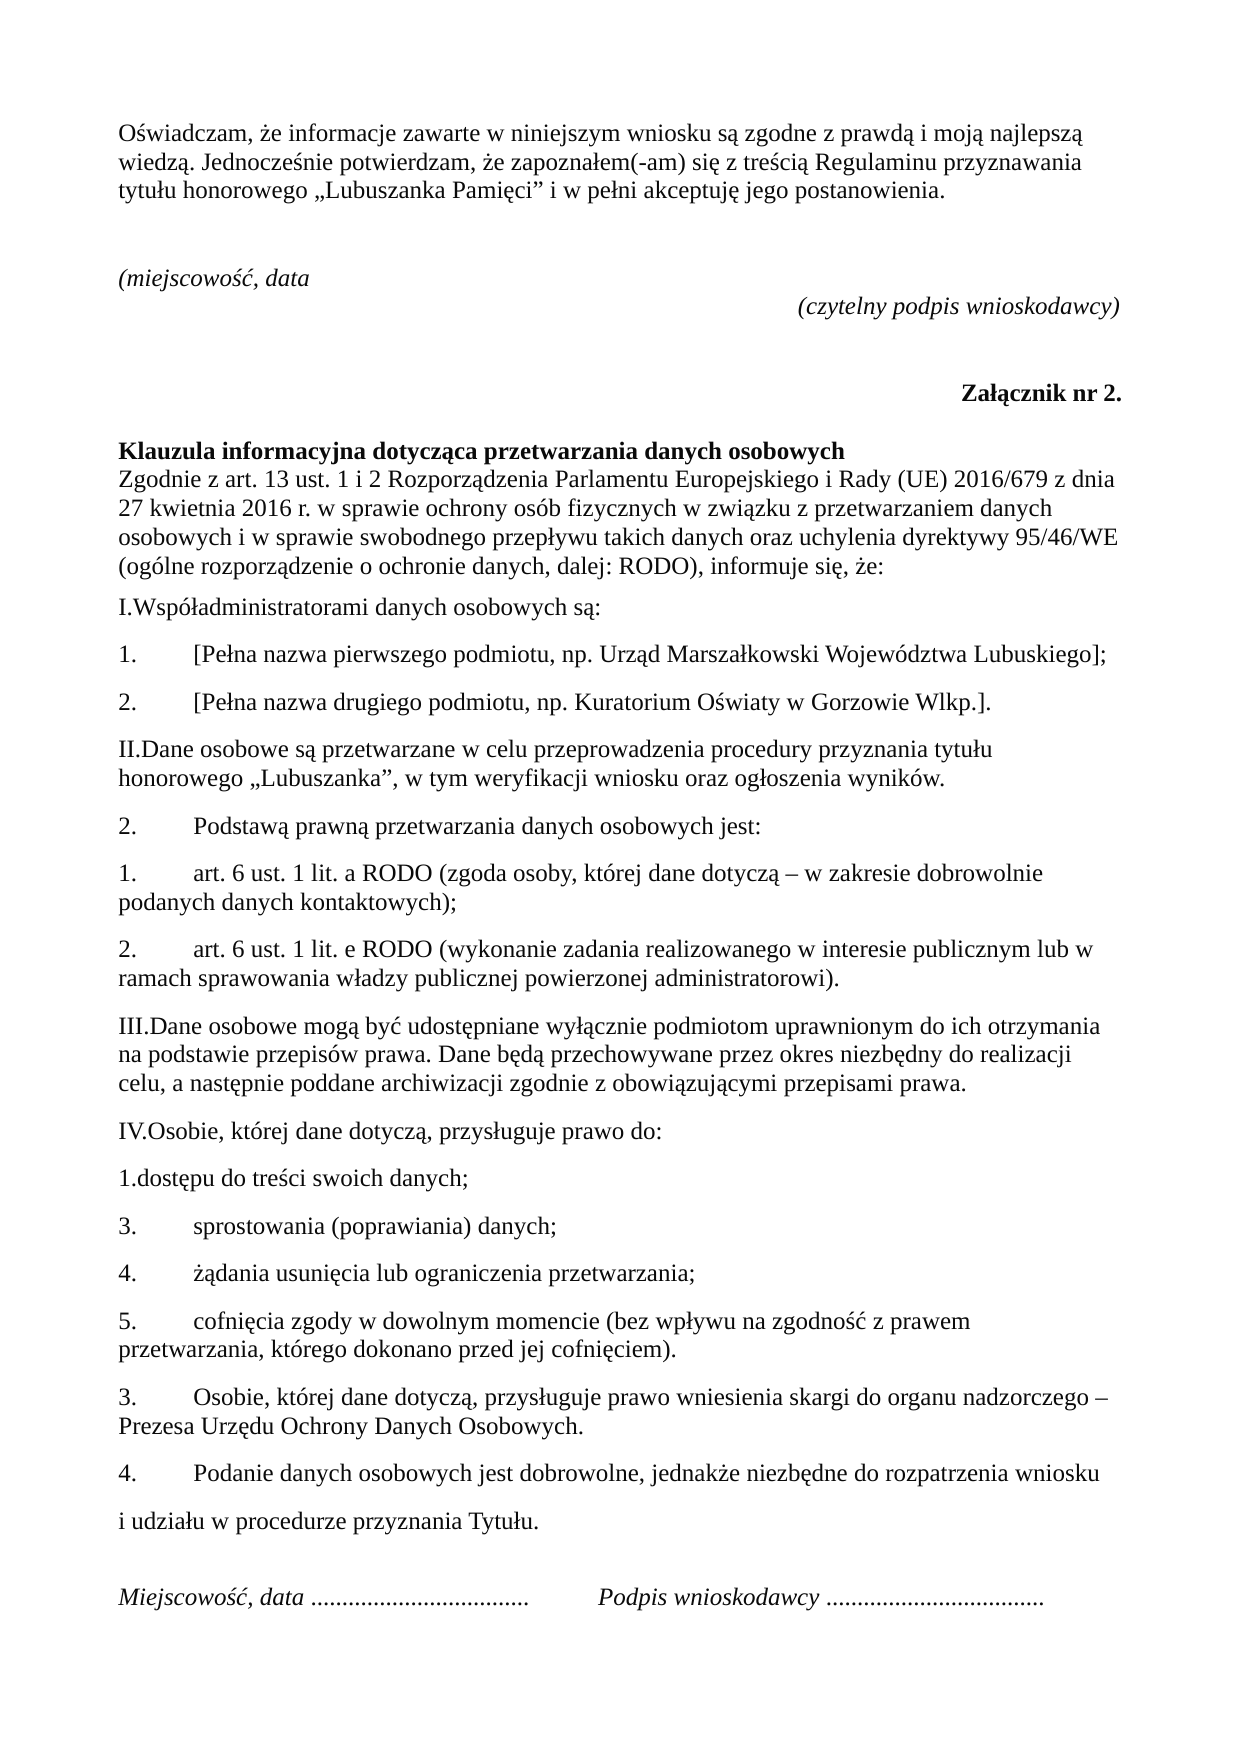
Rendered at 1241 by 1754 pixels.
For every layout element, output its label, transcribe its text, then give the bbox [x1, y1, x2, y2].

list art. 6 ust. 1 lit. e RODO (wykonanie zadania realizowanego w interesie publicznym lub w ramach sprawowania władzy publicznej powierzonej administratorowi). [118, 934, 1122, 992]
list żądania usunięcia lub ograniczenia przetwarzania; [118, 1258, 1122, 1287]
list Podanie danych osobowych jest dobrowolne, jednakże niezbędne do rozpatrzenia wniosku [118, 1458, 1122, 1487]
text i udziału w procedurze przyznania Tytułu. [118, 1506, 1122, 1563]
text III.Dane osobowe mogą być udostępniane wyłącznie podmiotom uprawnionym do ich otrzymania na podstawie przepisów prawa. Dane będą przechowywane przez okres niezbędny do realizacji celu, a następnie poddane archiwizacji zgodnie z obowiązującymi przepisami prawa. [118, 1011, 1122, 1097]
list cofnięcia zgody w dowolnym momencie (bez wpływu na zgodność z prawem przetwarzania, którego dokonano przed jej cofnięciem). [118, 1306, 1122, 1363]
text II.Dane osobowe są przetwarzane w celu przeprowadzenia procedury przyznania tytułu honorowego „Lubuszanka”, w tym weryfikacji wniosku oraz ogłoszenia wyników. [118, 734, 1122, 792]
text IV.Osobie, której dane dotyczą, przysługuje prawo do: [118, 1116, 1122, 1144]
text 1.dostępu do treści swoich danych; [118, 1163, 1122, 1192]
list [Pełna nazwa drugiego podmiotu, np. Kuratorium Oświaty w Gorzowie Wlkp.]. [118, 687, 1122, 716]
list sprostowania (poprawiania) danych; [118, 1211, 1122, 1239]
text Miejscowość, data ................................... Podpis wnioskodawcy ................................... [118, 1582, 1122, 1611]
text Klauzula informacyjna dotycząca przetwarzania danych osobowych [118, 436, 1122, 464]
text (czytelny podpis wnioskodawcy) [118, 291, 1122, 320]
text Załącznik nr 2. [118, 378, 1122, 436]
list Osobie, której dane dotyczą, przysługuje prawo wniesienia skargi do organu nadzorczego – Prezesa Urzędu Ochrony Danych Osobowych. [118, 1382, 1122, 1439]
text Zgodnie z art. 13 ust. 1 i 2 Rozporządzenia Parlamentu Europejskiego i Rady (UE) 2016/679 z dnia 27 kwietnia 2016 r. w sprawie ochrony osób fizycznych w związku z przetwarzaniem danych osobowych i w sprawie swobodnego przepływu takich danych oraz uchylenia dyrektywy 95/46/WE (ogólne rozporządzenie o ochronie danych, dalej: RODO), informuje się, że: [118, 464, 1122, 579]
list art. 6 ust. 1 lit. a RODO (zgoda osoby, której dane dotyczą – w zakresie dobrowolnie podanych danych kontaktowych); [118, 858, 1122, 916]
text I.Współadministratorami danych osobowych są: [118, 592, 1122, 621]
list Podstawą prawną przetwarzania danych osobowych jest: [118, 811, 1122, 839]
list [Pełna nazwa pierwszego podmiotu, np. Urząd Marszałkowski Województwa Lubuskiego]; [118, 639, 1122, 668]
text Oświadczam, że informacje zawarte w niniejszym wniosku są zgodne z prawdą i moją najlepszą wiedzą. Jednocześnie potwierdzam, że zapoznałem(-am) się z treścią Regulaminu przyznawania tytułu honorowego „Lubuszanka Pamięci” i w pełni akceptuję jego postanowienia. [118, 118, 1122, 204]
text (miejscowość, data [118, 263, 1122, 291]
